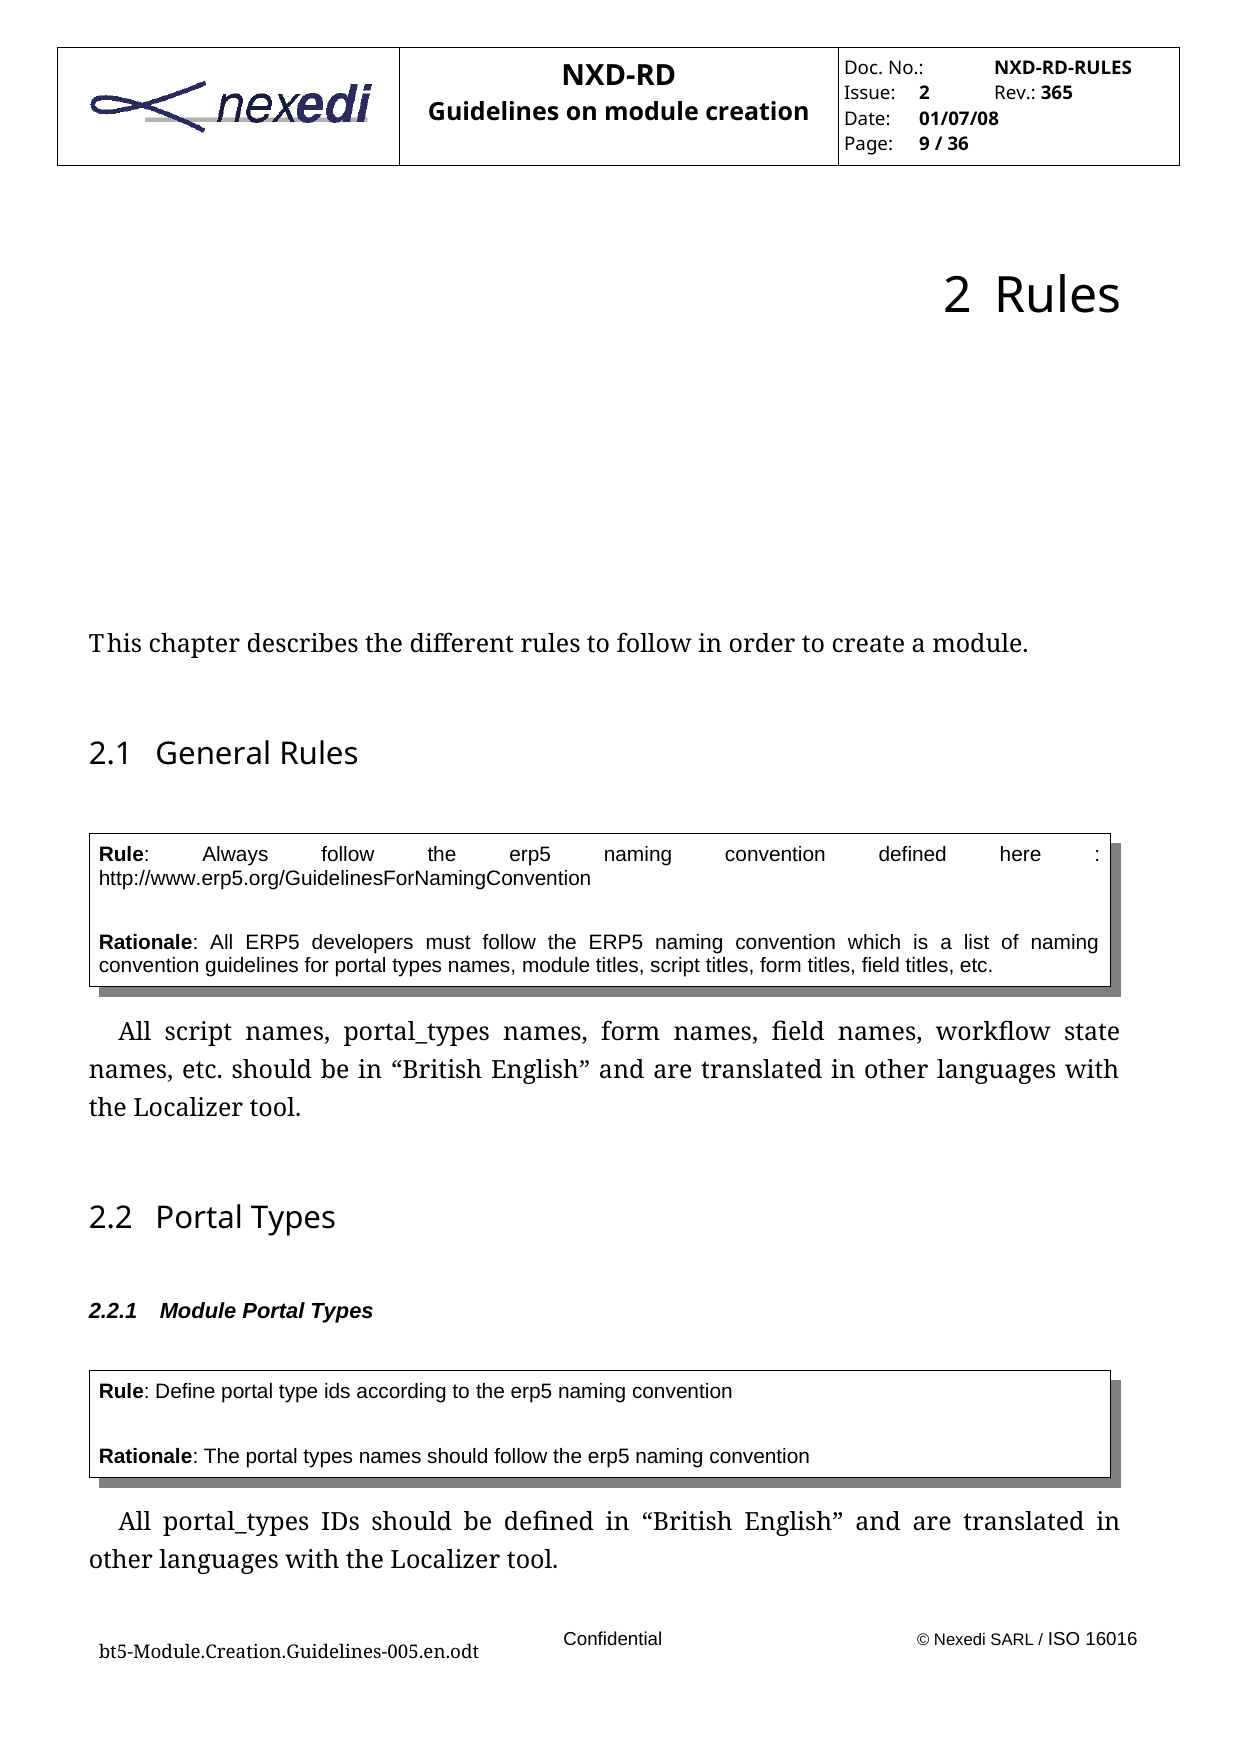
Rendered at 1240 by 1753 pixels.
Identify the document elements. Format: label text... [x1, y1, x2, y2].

picture [69, 60, 390, 154]
text All portal_types IDs should be defined in “British English” and are translated in other languages with the Localizer tool. [88, 1500, 1121, 1577]
text Rationale: The portal types names should follow the erp5 naming convention [90, 1434, 1110, 1477]
text Rule: Define portal type ids according to the erp5 naming convention [90, 1371, 1110, 1403]
text All script names, portal_types names, form names, field names, workflow state names, etc. should be in “British English” and are translated in other languages with the Localizer tool. [88, 1009, 1121, 1124]
subtitle Module Portal Types [88, 1298, 1121, 1323]
text This chapter describes the different rules to follow in order to create a module. [88, 622, 1121, 661]
subtitle Rules [88, 259, 1121, 327]
subtitle General Rules [88, 731, 1121, 774]
text Rationale: All ERP5 developers must follow the ERP5 naming convention which is a list of naming convention guidelines for portal types names, module titles, script titles, form titles, field titles, etc. [90, 921, 1110, 986]
subtitle Portal Types [88, 1195, 1121, 1238]
text Rule: Always follow the erp5 naming convention defined here : http://www.erp5.org/GuidelinesForNamingConvention [90, 834, 1110, 889]
